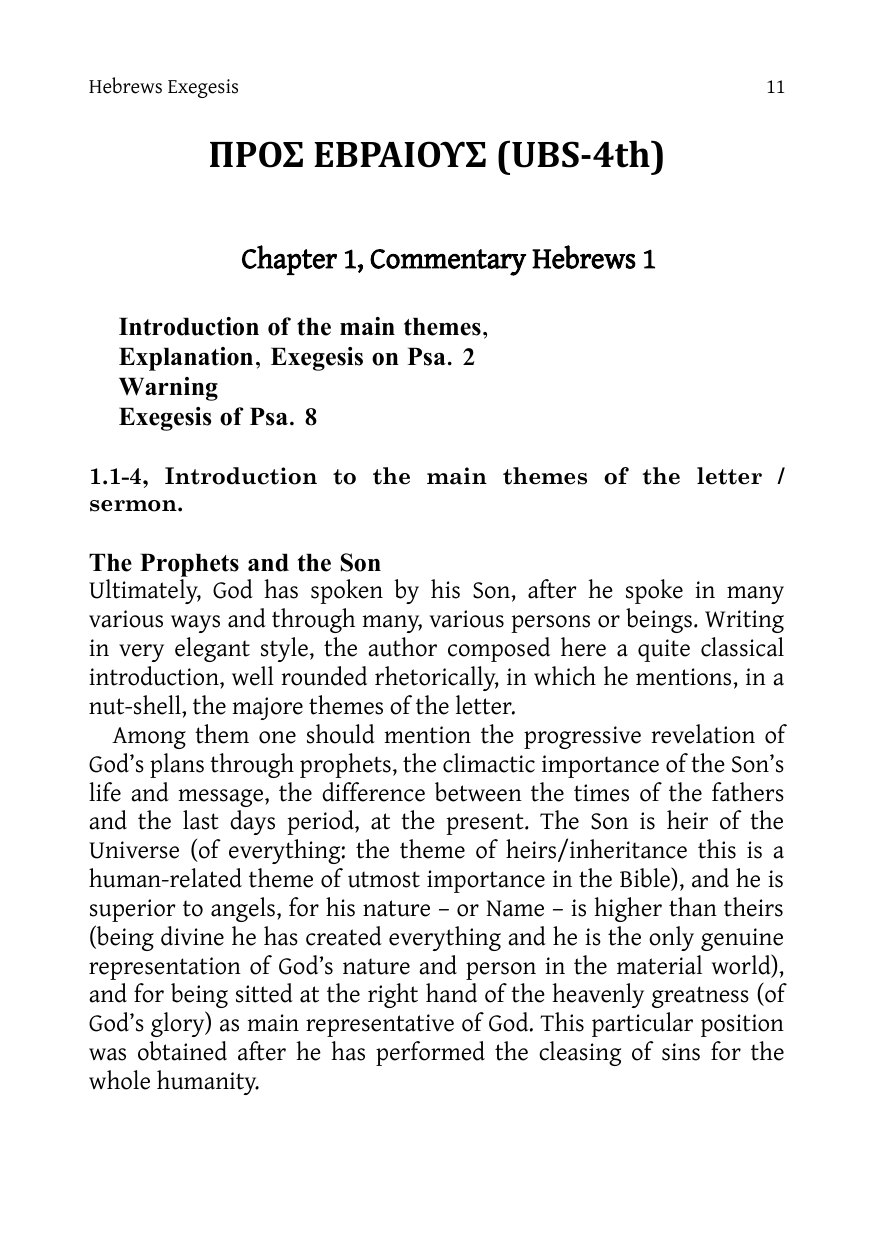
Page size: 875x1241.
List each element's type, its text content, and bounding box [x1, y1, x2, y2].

subtitle 1.1-4, Introduction to the main themes of the letter / sermon. [89, 462, 785, 517]
text Explanation, Exegesis on Psa. 2 [89, 341, 785, 371]
text Among them one should mention the progressive revelation of God’s plans through prophets, the climactic importance of the Son’s life and message, the difference between the times of the fathers and the last days period, at the present. The Son is heir of the Universe (of everything: the theme of heirs/inheritance this is a human-related theme of utmost importance in the Bible), and he is superior to angels, for his nature – or Name – is higher than theirs (being divine he has created everything and he is the only genuine representation of God’s nature and person in the material world), and for being sitted at the right hand of the heavenly greatness (of God’s glory) as main representative of God. This particular position was obtained after he has performed the cleasing of sins for the whole humanity. [89, 721, 785, 1096]
text Warning [89, 371, 785, 401]
subtitle ΠΡΟΣ ΕΒΡΑΙΟΥΣ (UBS-4th) [89, 132, 785, 176]
text Ultimately, God has spoken by his Son, after he spoke in many various ways and through many, various persons or beings. Writing in very elegant style, the author composed here a quite classical introduction, well rounded rhetorically, in which he mentions, in a nut-shell, the majore themes of the letter. [89, 577, 785, 721]
text Exegesis of Psa. 8 [89, 401, 785, 431]
text The Prophets and the Son [89, 547, 785, 577]
subtitle Chapter 1, Commentary Hebrews 1 [89, 242, 785, 276]
text Introduction of the main themes, [89, 311, 785, 341]
